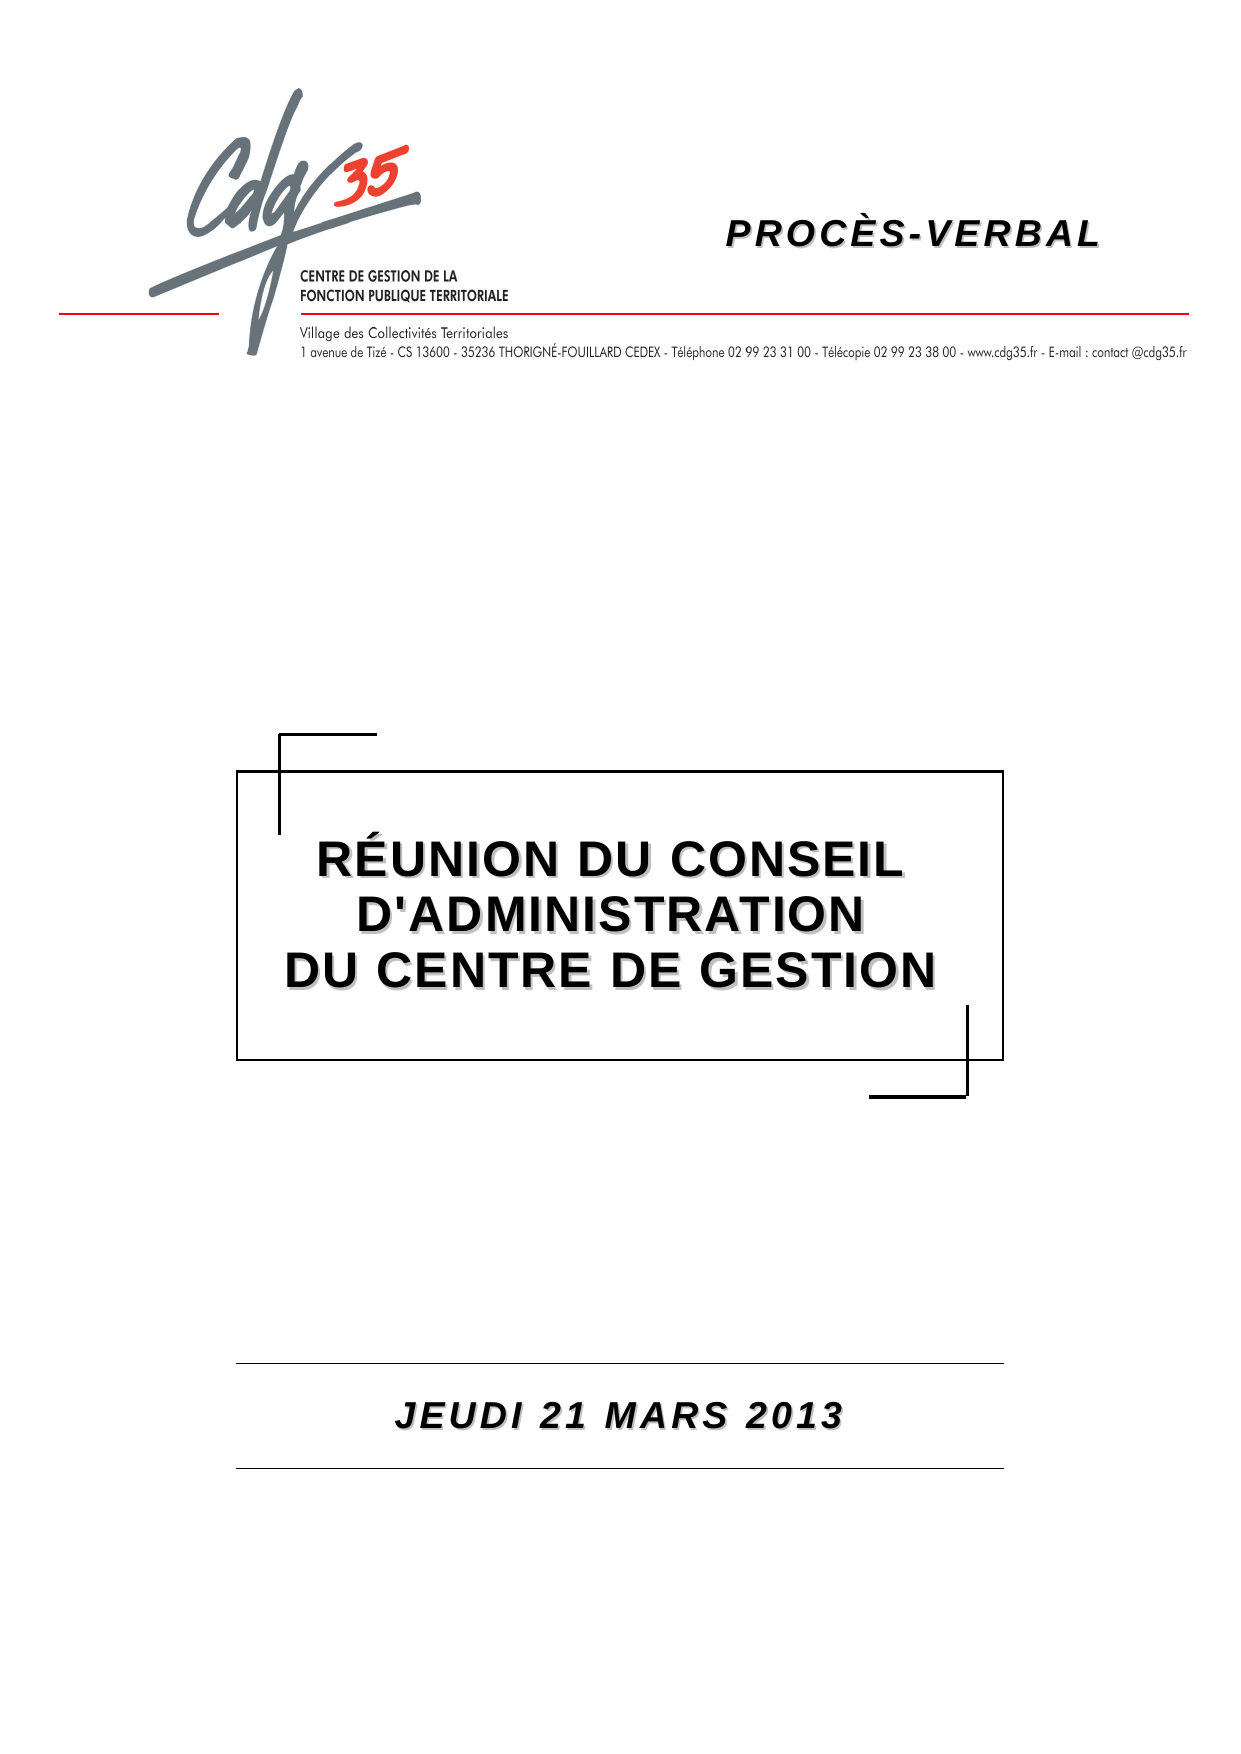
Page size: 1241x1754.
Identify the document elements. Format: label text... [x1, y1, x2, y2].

subtitle JEUDI 21 MARS 2013 [236, 1364, 1004, 1468]
subtitle PROCÈS-VERBAL [859, 213, 1122, 248]
subtitle PROCÈS-VERBAL [707, 213, 867, 248]
picture [148, 88, 1204, 367]
subtitle RÉUNION DU CONSEIL [281, 773, 1002, 826]
subtitle DU CENTRE DE GESTION [238, 882, 1002, 1059]
subtitle RÉUNION DU CONSEIL [238, 773, 278, 826]
subtitle D'ADMINISTRATION [238, 826, 1002, 882]
